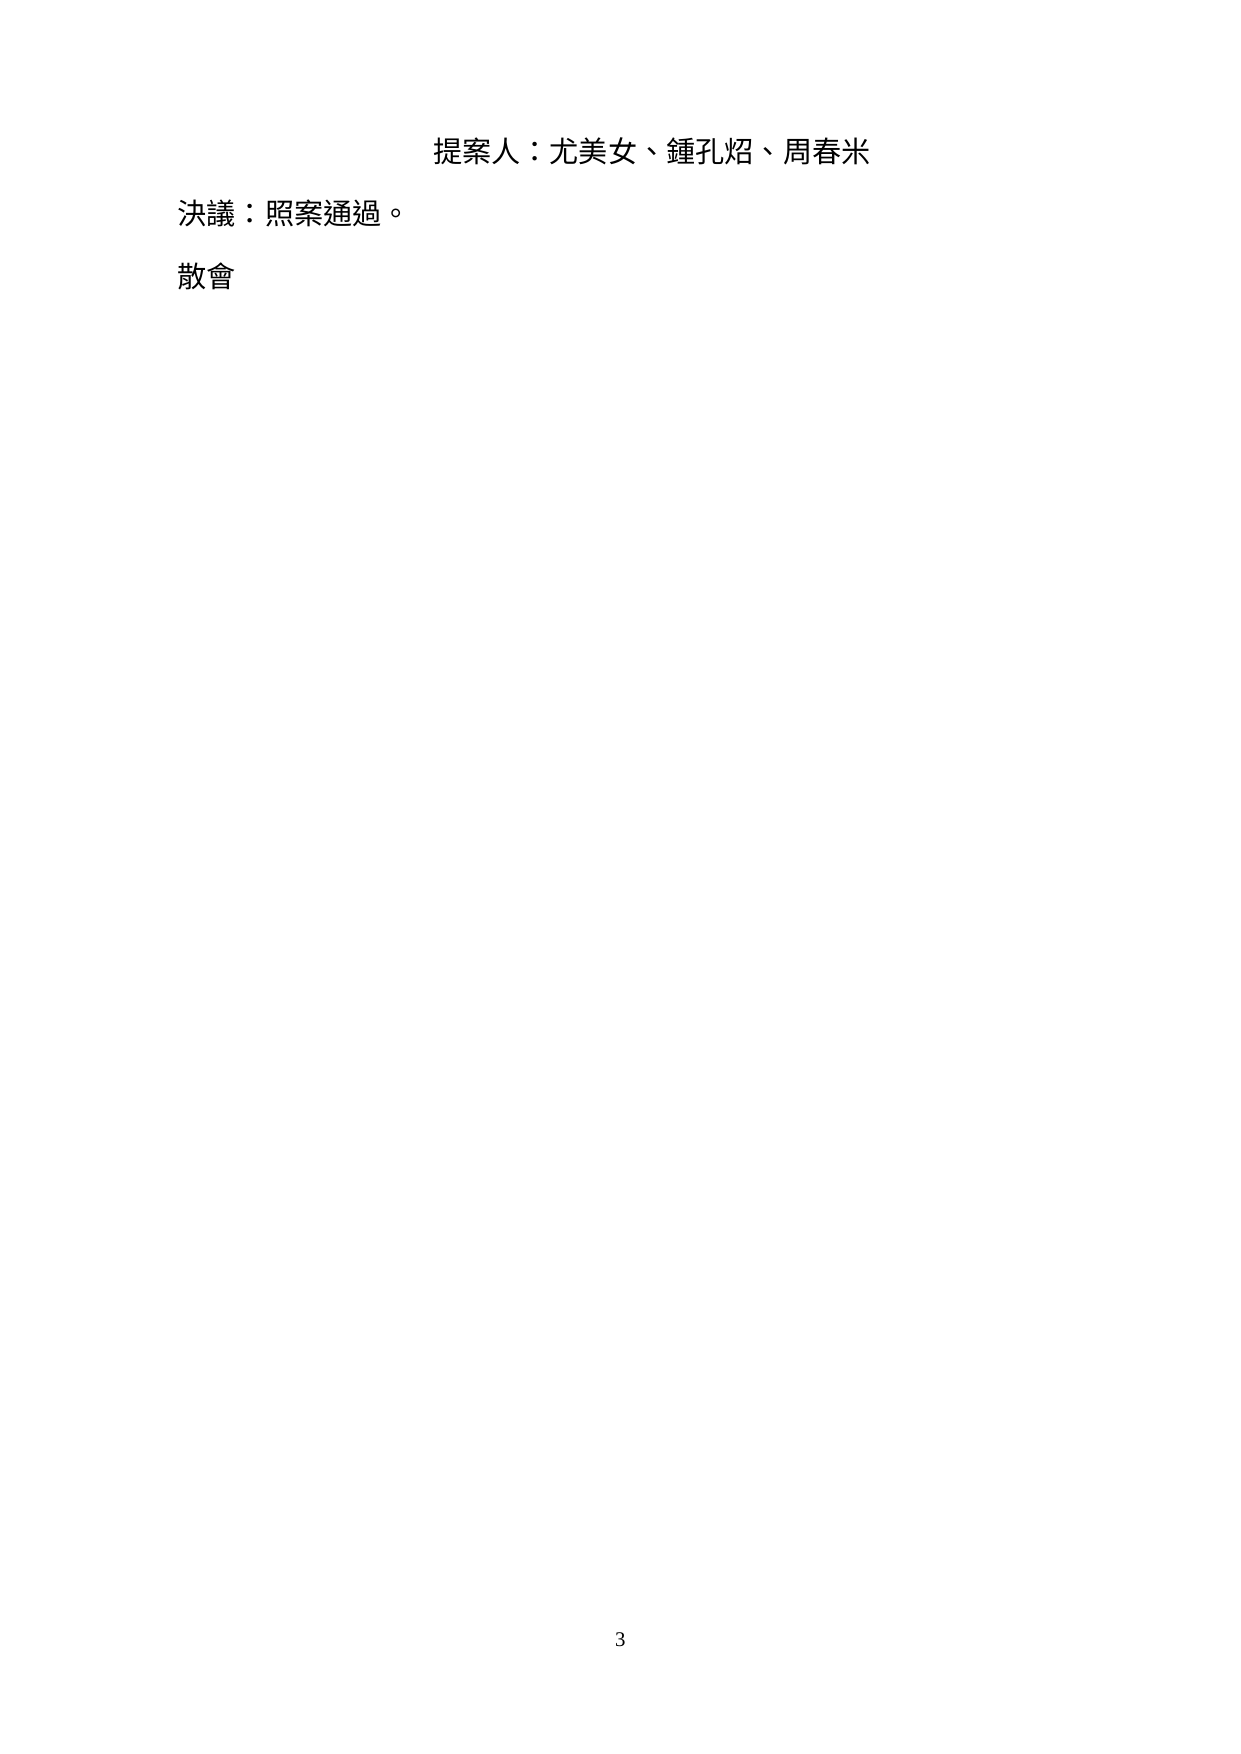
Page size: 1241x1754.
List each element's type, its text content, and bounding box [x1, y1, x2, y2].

text 提案人：尤美女、鍾孔炤、周春米 [433, 108, 1063, 170]
text 決議：照案通過。 [177, 170, 1063, 233]
text 散會 [177, 233, 1063, 295]
